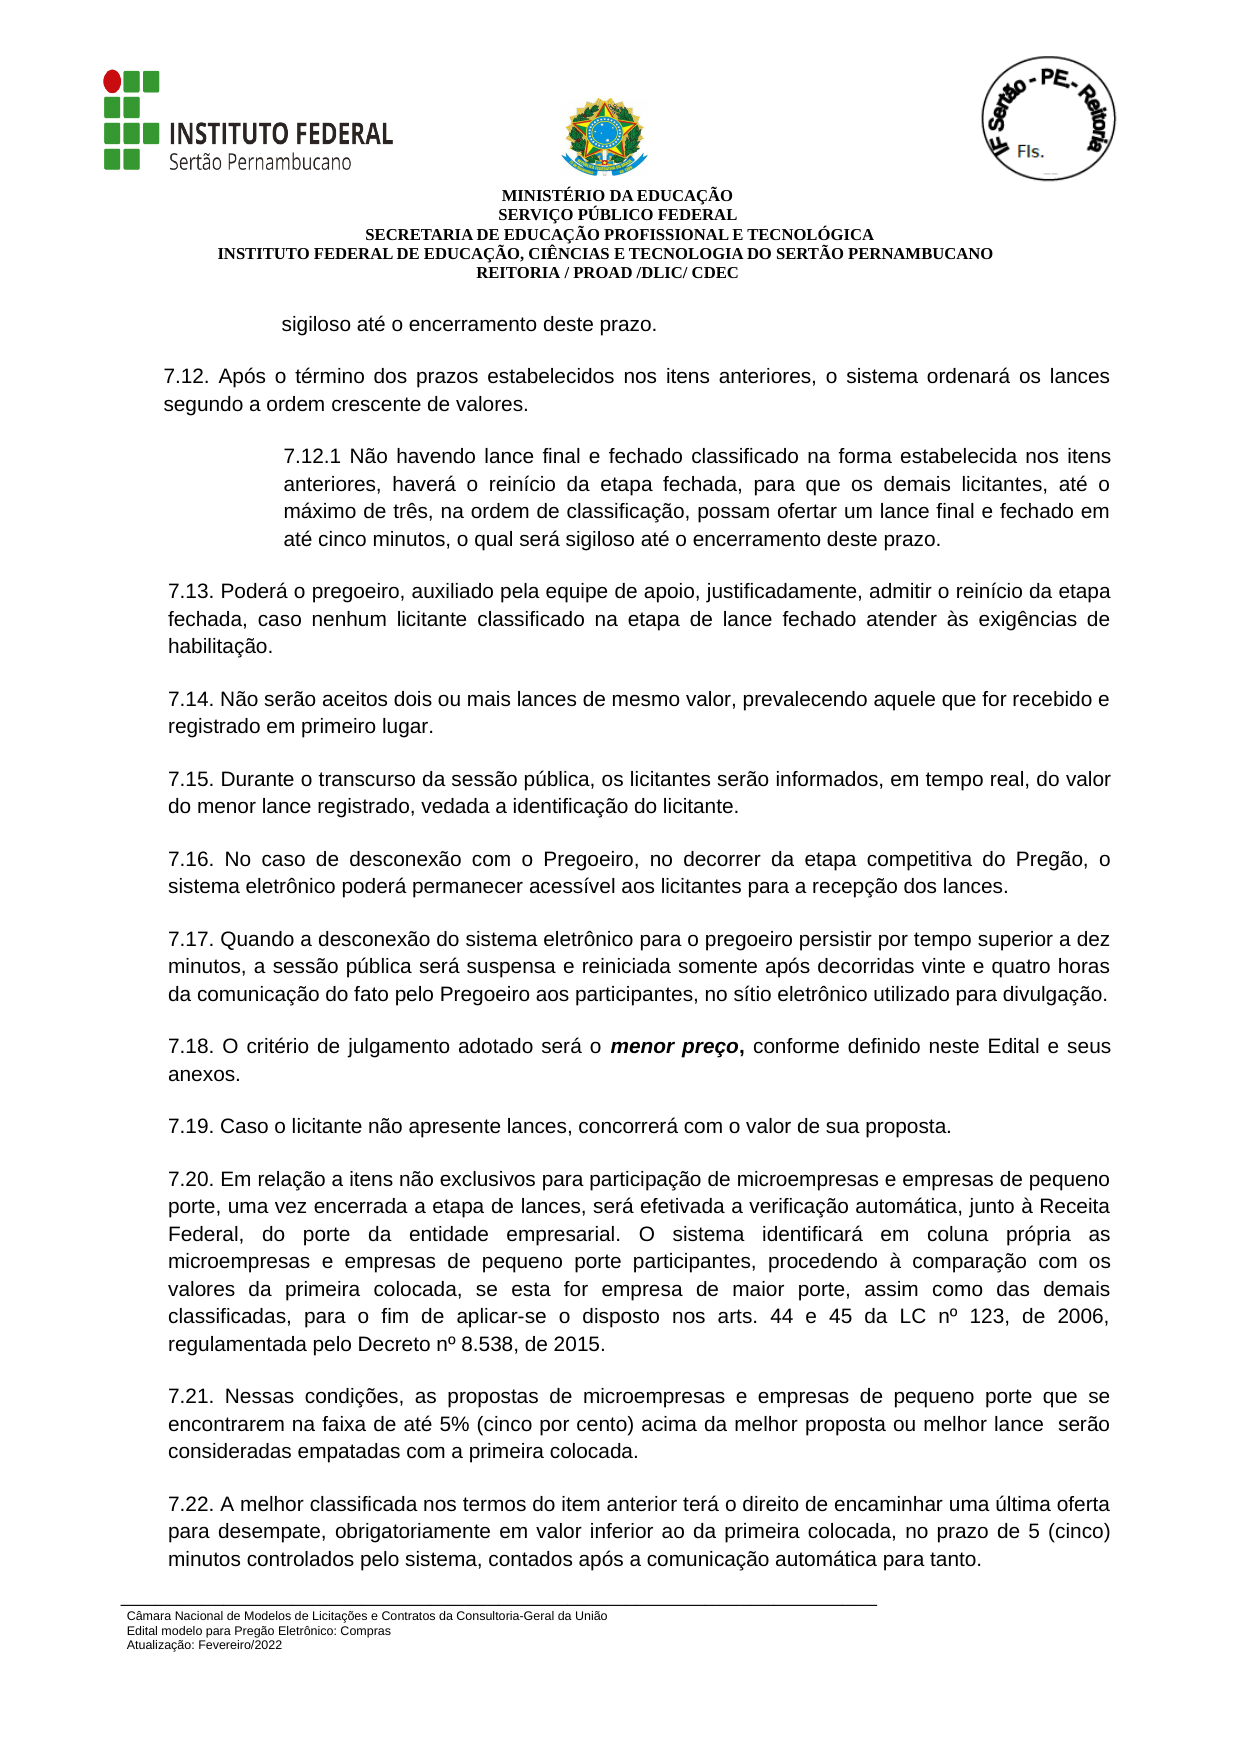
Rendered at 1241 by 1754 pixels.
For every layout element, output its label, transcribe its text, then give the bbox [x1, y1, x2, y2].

list 7.12. Após o término dos prazos estabelecidos nos itens anteriores, o sistema ordenará os lances segundo a ordem crescente de valores. [127, 364, 1112, 415]
list 7.17. Quando a desconexão do sistema eletrônico para o pregoeiro persistir por tempo superior a dez minutos, a sessão pública será suspensa e reiniciada somente após decorridas vinte e quatro horas da comunicação do fato pelo Pregoeiro aos participantes, no sítio eletrônico utilizado para divulgação. [168, 926, 1112, 1005]
list 7.13. Poderá o pregoeiro, auxiliado pela equipe de apoio, justificadamente, admitir o reinício da etapa fechada, caso nenhum licitante classificado na etapa de lance fechado atender às exigências de habilitação. [168, 579, 1112, 658]
list sigiloso até o encerramento deste prazo. [239, 311, 1112, 335]
list 7.21. Nessas condições, as propostas de microempresas e empresas de pequeno porte que se encontrarem na faixa de até 5% (cinco por cento) acima da melhor proposta ou melhor lance serão consideradas empatadas com a primeira colocada. [168, 1384, 1112, 1463]
list 7.15. Durante o transcurso da sessão pública, os licitantes serão informados, em tempo real, do valor do menor lance registrado, vedada a identificação do licitante. [168, 766, 1112, 818]
list 7.18. O critério de julgamento adotado será o menor preço, conforme definido neste Edital e seus anexos. [168, 1034, 1112, 1085]
list 7.22. A melhor classificada nos termos do item anterior terá o direito de encaminhar uma última oferta para desempate, obrigatoriamente em valor inferior ao da primeira colocada, no prazo de 5 (cinco) minutos controlados pelo sistema, contados após a comunicação automática para tanto. [168, 1491, 1112, 1570]
picture [561, 98, 648, 176]
picture [974, 46, 1122, 187]
list 7.20. Em relação a itens não exclusivos para participação de microempresas e empresas de pequeno porte, uma vez encerrada a etapa de lances, será efetivada a verificação automática, junto à Receita Federal, do porte da entidade empresarial. O sistema identificará em coluna própria as microempresas e empresas de pequeno porte participantes, procedendo à comparação com os valores da primeira colocada, se esta for empresa de maior porte, assim como das demais classificadas, para o fim de aplicar-se o disposto nos arts. 44 e 45 da LC nº 123, de 2006, regulamentada pelo Decreto nº 8.538, de 2015. [168, 1166, 1112, 1355]
list 7.16. No caso de desconexão com o Pregoeiro, no decorrer da etapa competitiva do Pregão, o sistema eletrônico poderá permanecer acessível aos licitantes para a recepção dos lances. [168, 846, 1112, 898]
list 7.19. Caso o licitante não apresente lances, concorrerá com o valor de sua proposta. [168, 1114, 1112, 1138]
list 7.12.1 Não havendo lance final e fechado classificado na forma estabelecida nos itens anteriores, haverá o reinício da etapa fechada, para que os demais licitantes, até o máximo de três, na ordem de classificação, possam ofertar um lance final e fechado em até cinco minutos, o qual será sigiloso até o encerramento deste prazo. [246, 444, 1112, 550]
list 7.14. Não serão aceitos dois ou mais lances de mesmo valor, prevalecendo aquele que for recebido e registrado em primeiro lugar. [168, 686, 1112, 738]
picture [102, 68, 394, 172]
